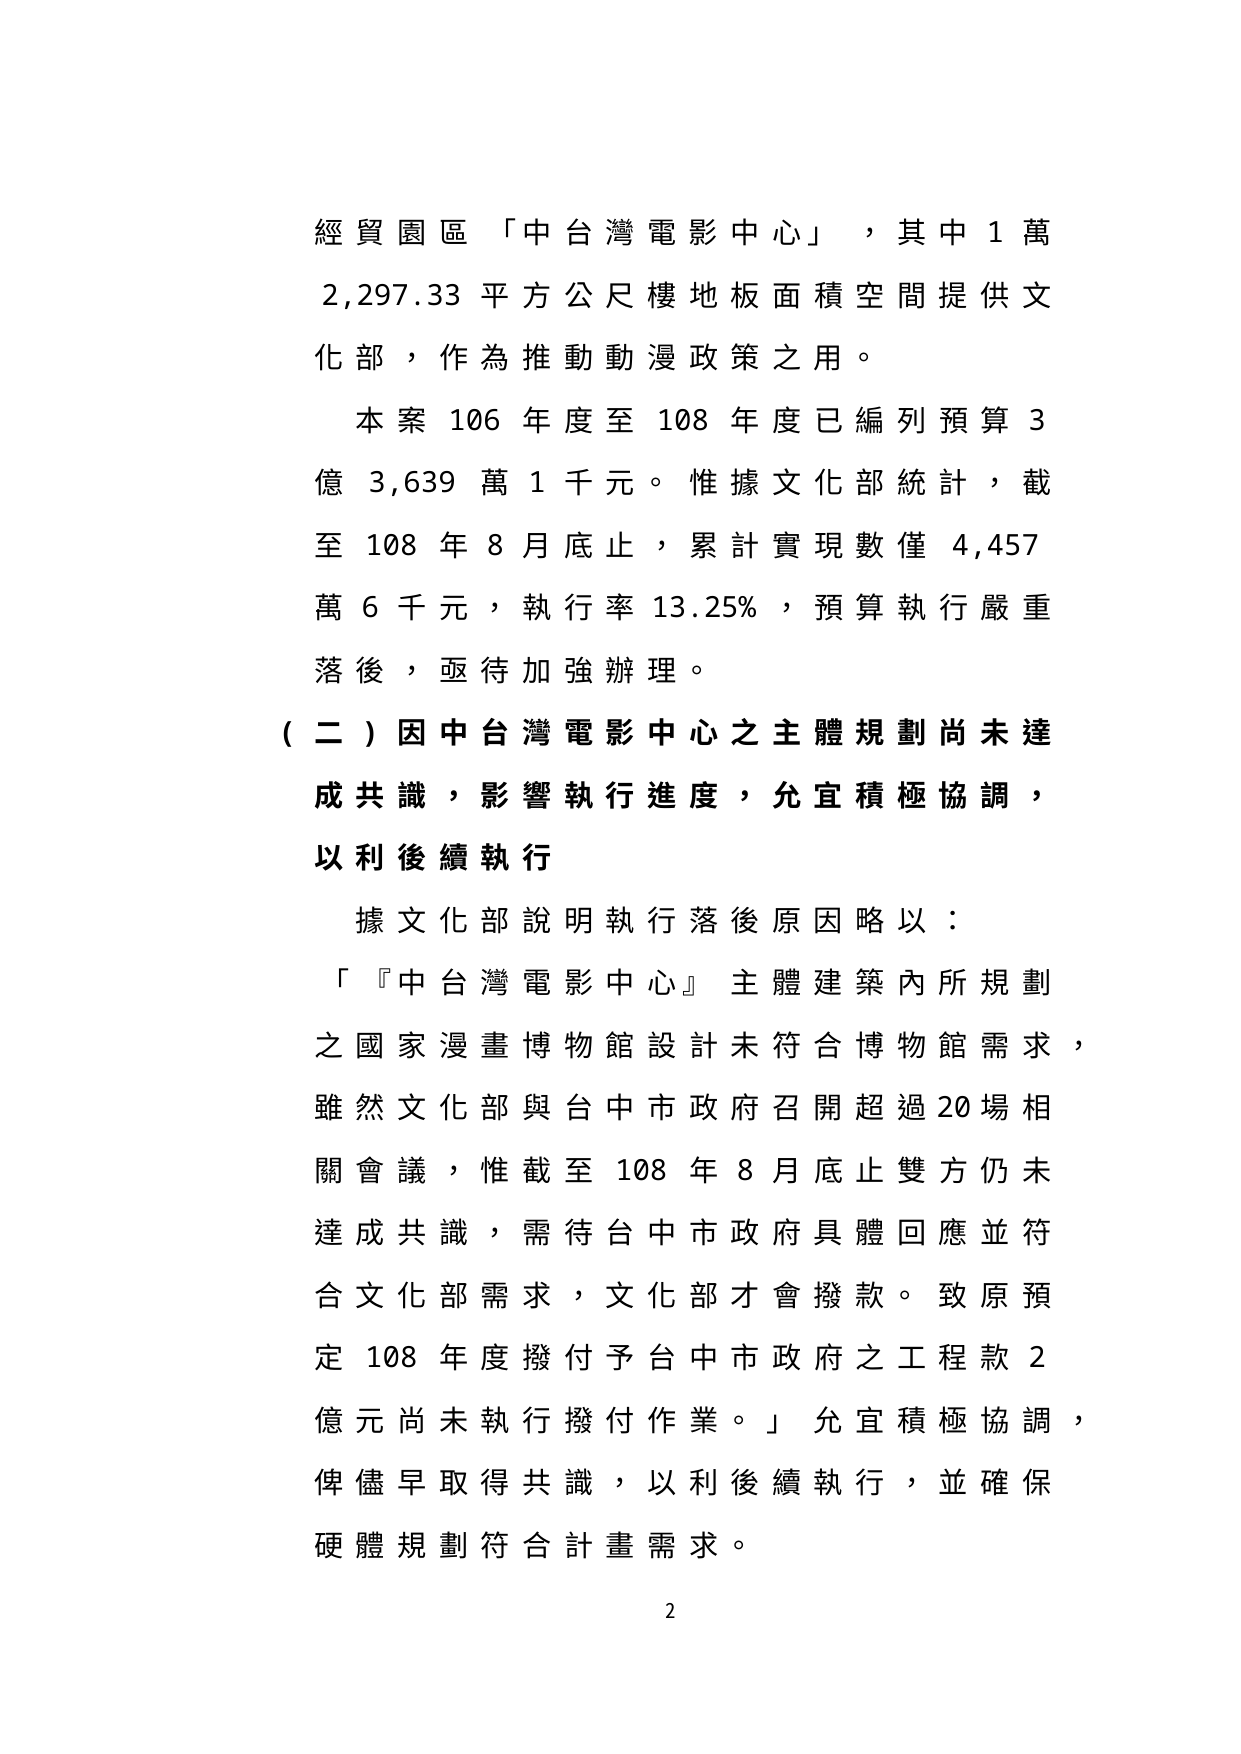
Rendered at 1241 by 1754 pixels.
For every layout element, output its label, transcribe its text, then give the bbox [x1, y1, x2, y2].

text (二)因中台灣電影中心之主體規劃尚未達成共識，影響執行進度，允宜積極協調，以利後續執行 [242, 689, 1058, 877]
text 經貿園區「中台灣電影中心」，其中1萬2,297.33平方公尺樓地板面積空間提供文化部，作為推動動漫政策之用。 [271, 189, 1058, 377]
text 據文化部說明執行落後原因略以：「『中台灣電影中心』主體建築內所規劃之國家漫畫博物館設計未符合博物館需求，雖然文化部與台中市政府召開超過20場相關會議，惟截至108年8月底止雙方仍未達成共識，需待台中市政府具體回應並符合文化部需求，文化部才會撥款。致原預定108年度撥付予台中市政府之工程款2億元尚未執行撥付作業。」允宜積極協調，俾儘早取得共識，以利後續執行，並確保硬體規劃符合計畫需求。 [271, 877, 1058, 1564]
text 本案106年度至108年度已編列預算3億3,639萬1千元。惟據文化部統計，截至108年8月底止，累計實現數僅4,457萬6千元，執行率13.25%，預算執行嚴重落後，亟待加強辦理。 [271, 377, 1058, 689]
